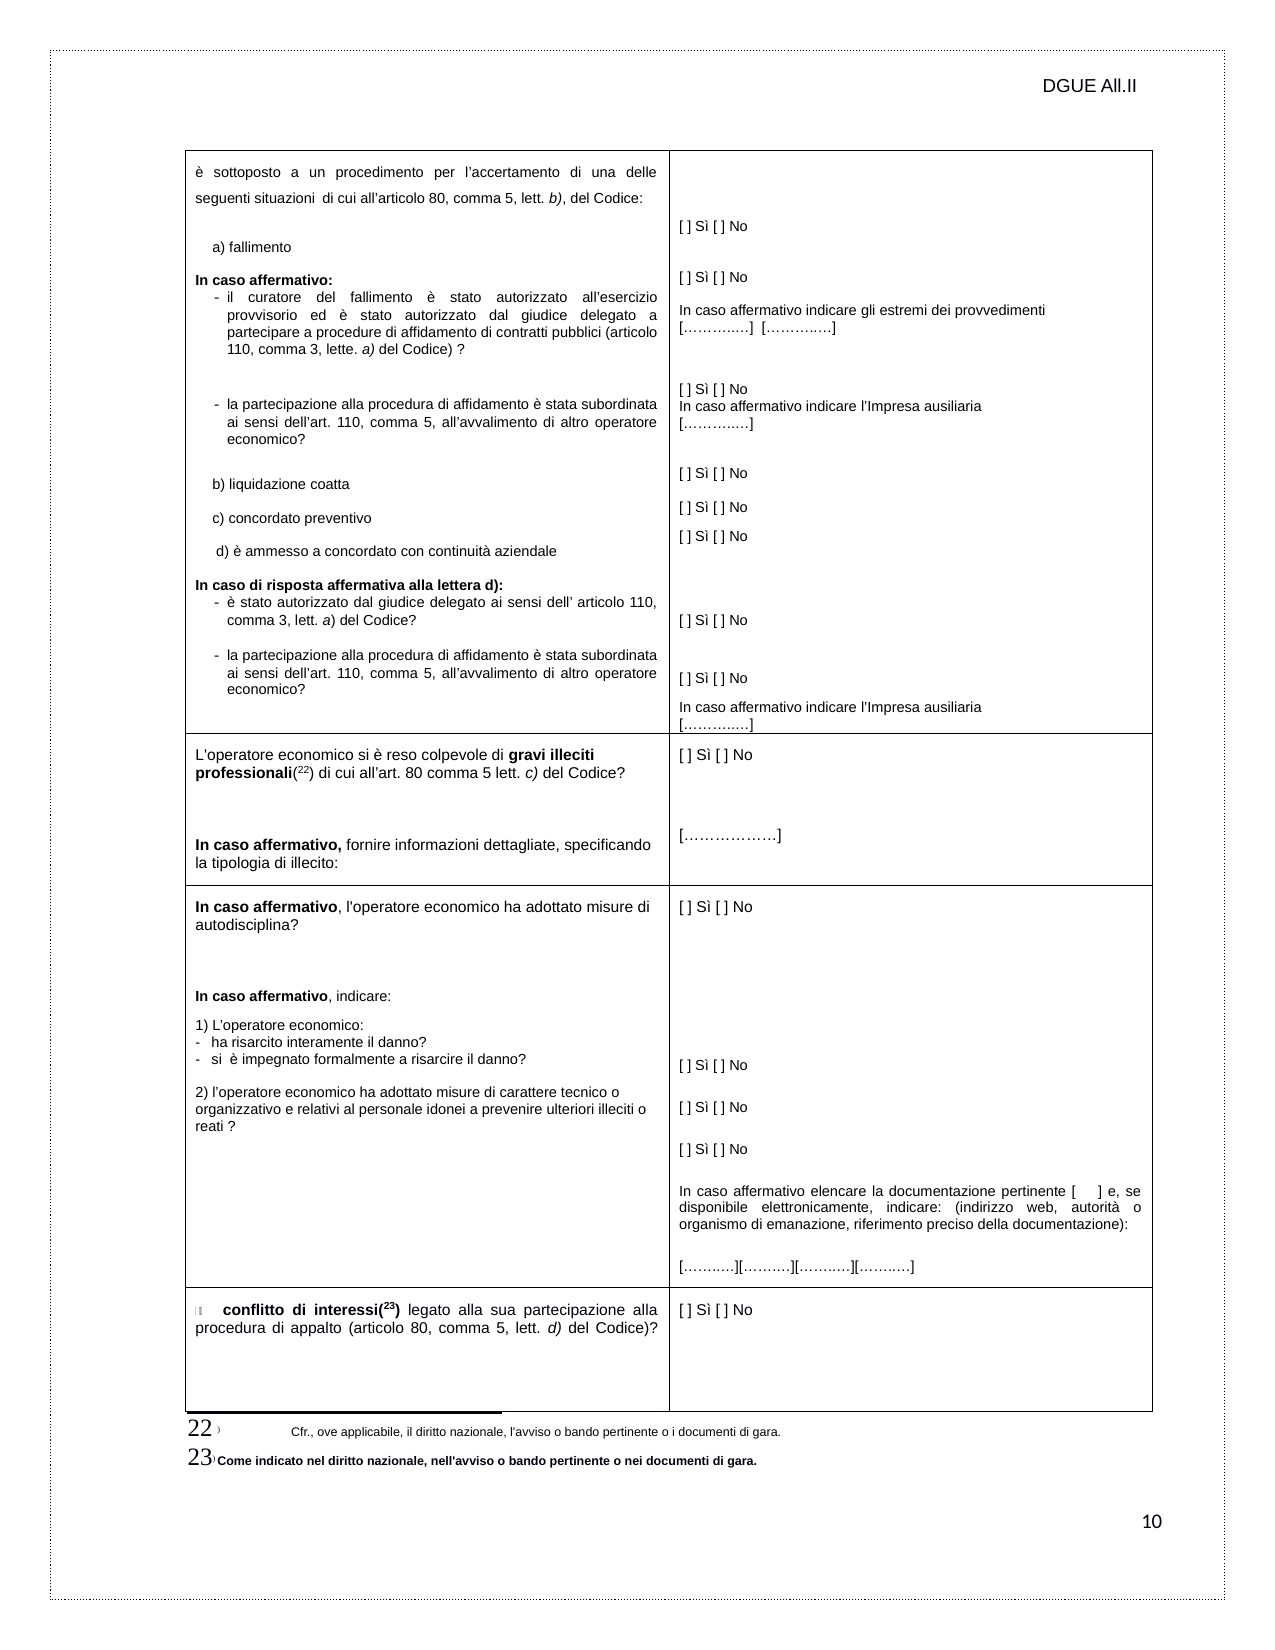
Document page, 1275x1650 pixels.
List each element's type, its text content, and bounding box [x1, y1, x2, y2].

table_cell L'operatore economico è a conoscenza di qualsiasi conflitto di interessi() legato alla sua partecipazione alla procedura di appalto (articolo 80, comma 5, lett. d) del Codice)? In caso affermativo, fornire informazioni dettagliate sulle modalità con cui è stato risolto il conflitto di interessi: [186, 1288, 669, 1411]
table_cell L'operatore economico si è reso colpevole di gravi illeciti professionali() di cui all’art. 80 comma 5 lett. c) del Codice? In caso affermativo, fornire informazioni dettagliate, specificando la tipologia di illecito: [186, 734, 669, 884]
table_cell [ ] Sì [ ] No [………………] [670, 734, 1152, 884]
table_cell [ ] Sì [ ] No [ ] Sì [ ] No In caso affermativo indicare gli estremi dei provvedimenti [………..…] [………..…] [ ] Sì [ ] No In caso affermativo indicare l’Impresa ausiliaria [………..…] [ ] Sì [ ] No [ ] Sì [ ] No [ ] Sì [ ] No [ ] Sì [ ] No [ ] Sì [ ] No In caso affermativo indicare l’Impresa ausiliaria [………..…] [670, 151, 1152, 733]
table_cell In caso affermativo, l'operatore economico ha adottato misure di autodisciplina? In caso affermativo, indicare: 1) L’operatore economico: - ha risarcito interamente il danno? - si è impegnato formalmente a risarcire il danno? 2) l’operatore economico ha adottato misure di carattere tecnico o organizzativo e relativi al personale idonei a prevenire ulteriori illeciti o reati ? [186, 886, 669, 1287]
table_cell [ ] Sì [ ] No [ ] Sì [ ] No [ ] Sì [ ] No [ ] Sì [ ] No In caso affermativo elencare la documentazione pertinente [ ] e, se disponibile elettronicamente, indicare: (indirizzo web, autorità o organismo di emanazione, riferimento preciso della documentazione): [……..…][…….…][……..…][……..…] [670, 886, 1152, 1287]
table_cell [ ] Sì [ ] No [670, 1288, 1152, 1411]
table_cell è sottoposto a un procedimento per l’accertamento di una delle seguenti situazioni di cui all’articolo 80, comma 5, lett. b), del Codice: a) fallimento In caso affermativo: il curatore del fallimento è stato autorizzato all’esercizio provvisorio ed è stato autorizzato dal giudice delegato a partecipare a procedure di affidamento di contratti pubblici (articolo 110, comma 3, lette. a) del Codice) ? la partecipazione alla procedura di affidamento è stata subordinata ai sensi dell’art. 110, comma 5, all’avvalimento di altro operatore economico? b) liquidazione coatta c) concordato preventivo d) è ammesso a concordato con continuità aziendale In caso di risposta affermativa alla lettera d): è stato autorizzato dal giudice delegato ai sensi dell’ articolo 110, comma 3, lett. a) del Codice? la partecipazione alla procedura di affidamento è stata subordinata ai sensi dell’art. 110, comma 5, all’avvalimento di altro operatore economico? [186, 151, 669, 733]
